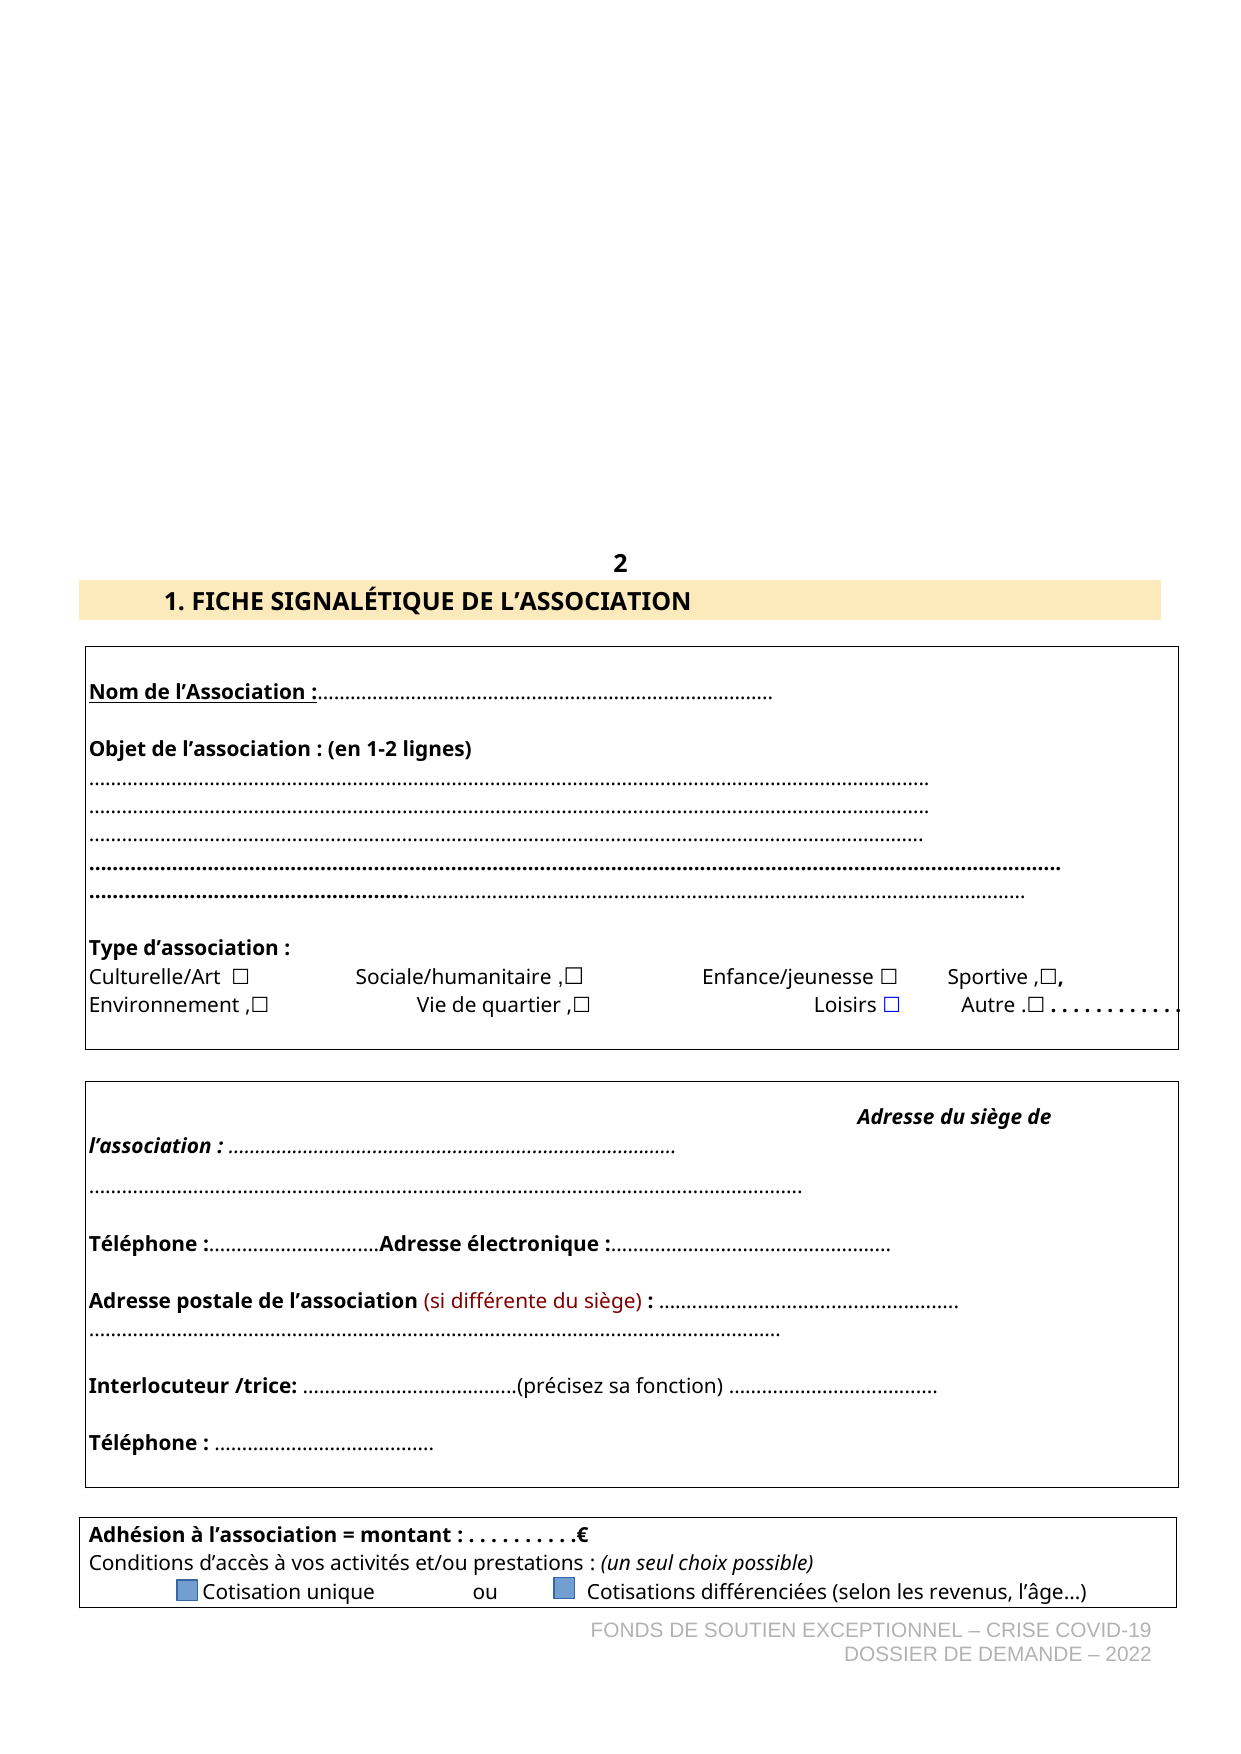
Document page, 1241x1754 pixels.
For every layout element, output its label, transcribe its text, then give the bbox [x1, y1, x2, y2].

text ……………………………………………………………………….……………………………………………………………. [86, 816, 1178, 845]
text Téléphone : …………………………………. [86, 1425, 1178, 1457]
text Adhésion à l’association = montant : . . . . . . . . . .€ [80, 1518, 1176, 1545]
text …………………………………………………………………………………………………………………. [86, 1168, 1178, 1200]
text ……………………………………………...………………………………………..…..……………………………………….. [86, 788, 1178, 816]
text Téléphone :………………………….Adresse électronique :….…………………………………..…... [86, 1226, 1178, 1257]
text Interlocuteur /trice: ………………………………...(précisez sa fonction) …………………………........ [86, 1368, 1178, 1400]
text Cotisation unique ou Cotisations différenciées (selon les revenus, l’âge...) [80, 1574, 1176, 1607]
text Adresse postale de l’association (si différente du siège) : ……................................................……………………………………………………………….……..……………………………………… [86, 1283, 1178, 1343]
subtitle 1. FICHE SIGNALÉTIQUE DE L’ASSOCIATION [80, 581, 1160, 619]
text ……………………………………………...……………………………………………...………………….………………….. [86, 759, 1178, 788]
subtitle Environnement ,☐ Vie de quartier ,☐ Loisirs ☐ Autre .☐ . . . . . . . . . . . . [86, 987, 1178, 1019]
text Nom de l’Association :……………………………………………………………………….. [86, 674, 1178, 706]
subtitle Culturelle/Art ☐ Sociale/humanitaire ,☐ Enfance/jeunesse ☐ Sportive ,☐, [86, 959, 1178, 987]
text 2 [88, 546, 1152, 580]
text Objet de l’association : (en 1-2 lignes) [86, 731, 1178, 759]
subtitle Adresse du siège de l’association : …………………………………………...…………………………… [86, 1099, 1178, 1159]
text ……………………………………………...…………………………........................................................................……..……………………………………………….……………………................................................................................…… [86, 845, 1178, 905]
text Conditions d’accès à vos activités et/ou prestations : (un seul choix possible) [80, 1545, 1176, 1574]
text Type d’association : [86, 930, 1178, 959]
